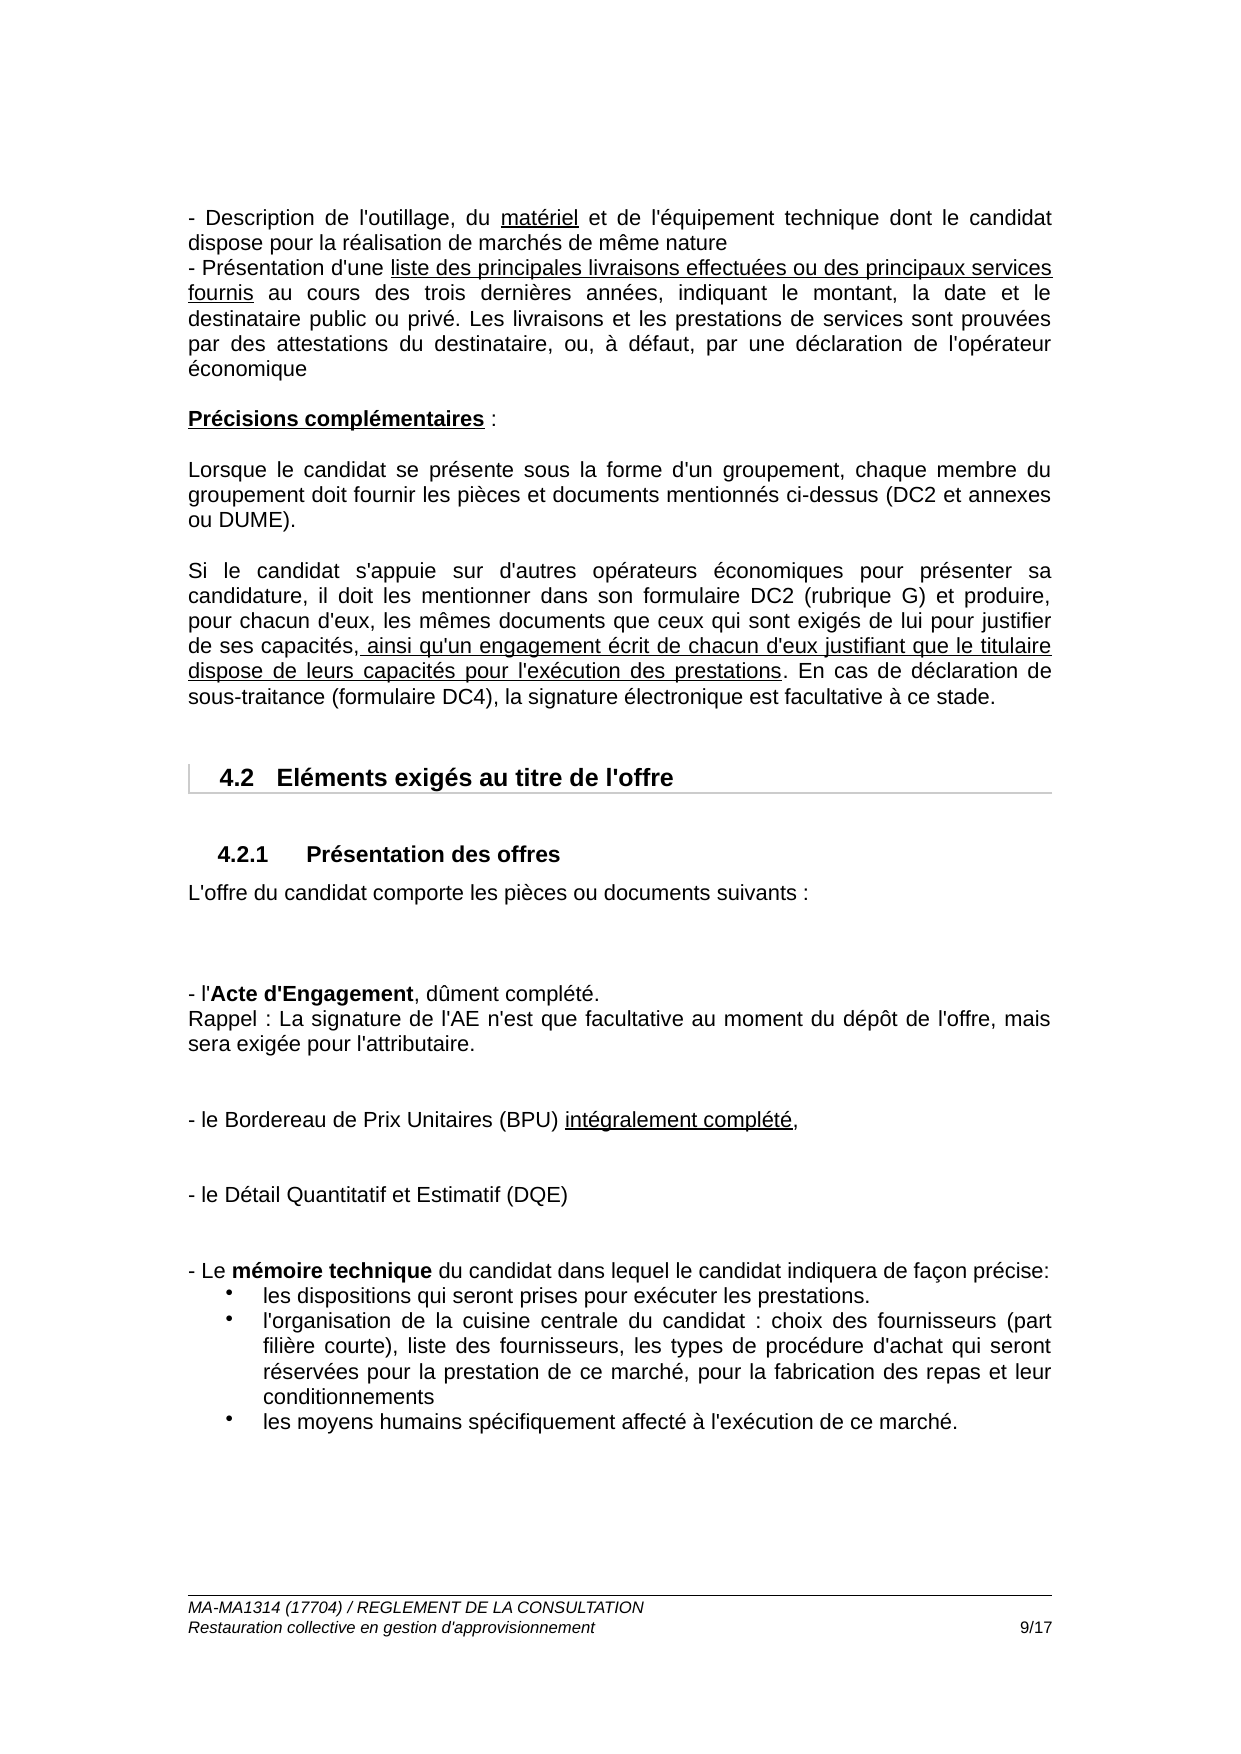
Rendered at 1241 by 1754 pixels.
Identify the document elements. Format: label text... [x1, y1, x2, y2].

text - l'Acte d'Engagement, dûment complété. [188, 980, 1052, 1006]
text - Description de l'outillage, du matériel et de l'équipement technique dont le candidat dispose pour la réalisation de marchés de même nature [188, 204, 1052, 255]
text - le Détail Quantitatif et Estimatif (DQE) [188, 1182, 1052, 1207]
text - Présentation d'une liste des principales livraisons effectuées ou des principaux services fournis au cours des trois dernières années, indiquant le montant, la date et le destinataire public ou privé. Les livraisons et les prestations de services sont prouvées par des attestations du destinataire, ou, à défaut, par une déclaration de l'opérateur économique [188, 255, 1052, 381]
subtitle Eléments exigés au titre de l'offre [188, 763, 1052, 792]
list l'organisation de la cuisine centrale du candidat : choix des fournisseurs (part filière courte), liste des fournisseurs, les types de procédure d'achat qui seront réservées pour la prestation de ce marché, pour la fabrication des repas et leur conditionnements [225, 1308, 1052, 1409]
list les dispositions qui seront prises pour exécuter les prestations. [225, 1283, 1052, 1308]
text - le Bordereau de Prix Unitaires (BPU) intégralement complété, [188, 1106, 1052, 1132]
text Précisions complémentaires : [188, 406, 1052, 431]
text Lorsque le candidat se présente sous la forme d'un groupement, chaque membre du groupement doit fournir les pièces et documents mentionnés ci-dessus (DC2 et annexes ou DUME). [188, 457, 1052, 532]
list - Le mémoire technique du candidat dans lequel le candidat indiquera de façon précise: [188, 1258, 1052, 1283]
text Si le candidat s'appuie sur d'autres opérateurs économiques pour présenter sa candidature, il doit les mentionner dans son formulaire DC2 (rubrique G) et produire, pour chacun d'eux, les mêmes documents que ceux qui sont exigés de lui pour justifier de ses capacités, ainsi qu'un engagement écrit de chacun d'eux justifiant que le titulaire dispose de leurs capacités pour l'exécution des prestations. En cas de déclaration de sous-traitance (formulaire DC4), la signature électronique est facultative à ce stade. [188, 557, 1052, 709]
list les moyens humains spécifiquement affecté à l'exécution de ce marché. [225, 1409, 1052, 1434]
subtitle Présentation des offres [188, 841, 1052, 868]
text L'offre du candidat comporte les pièces ou documents suivants : [188, 879, 1052, 905]
text Rappel : La signature de l'AE n'est que facultative au moment du dépôt de l'offre, mais sera exigée pour l'attributaire. [188, 1006, 1052, 1056]
